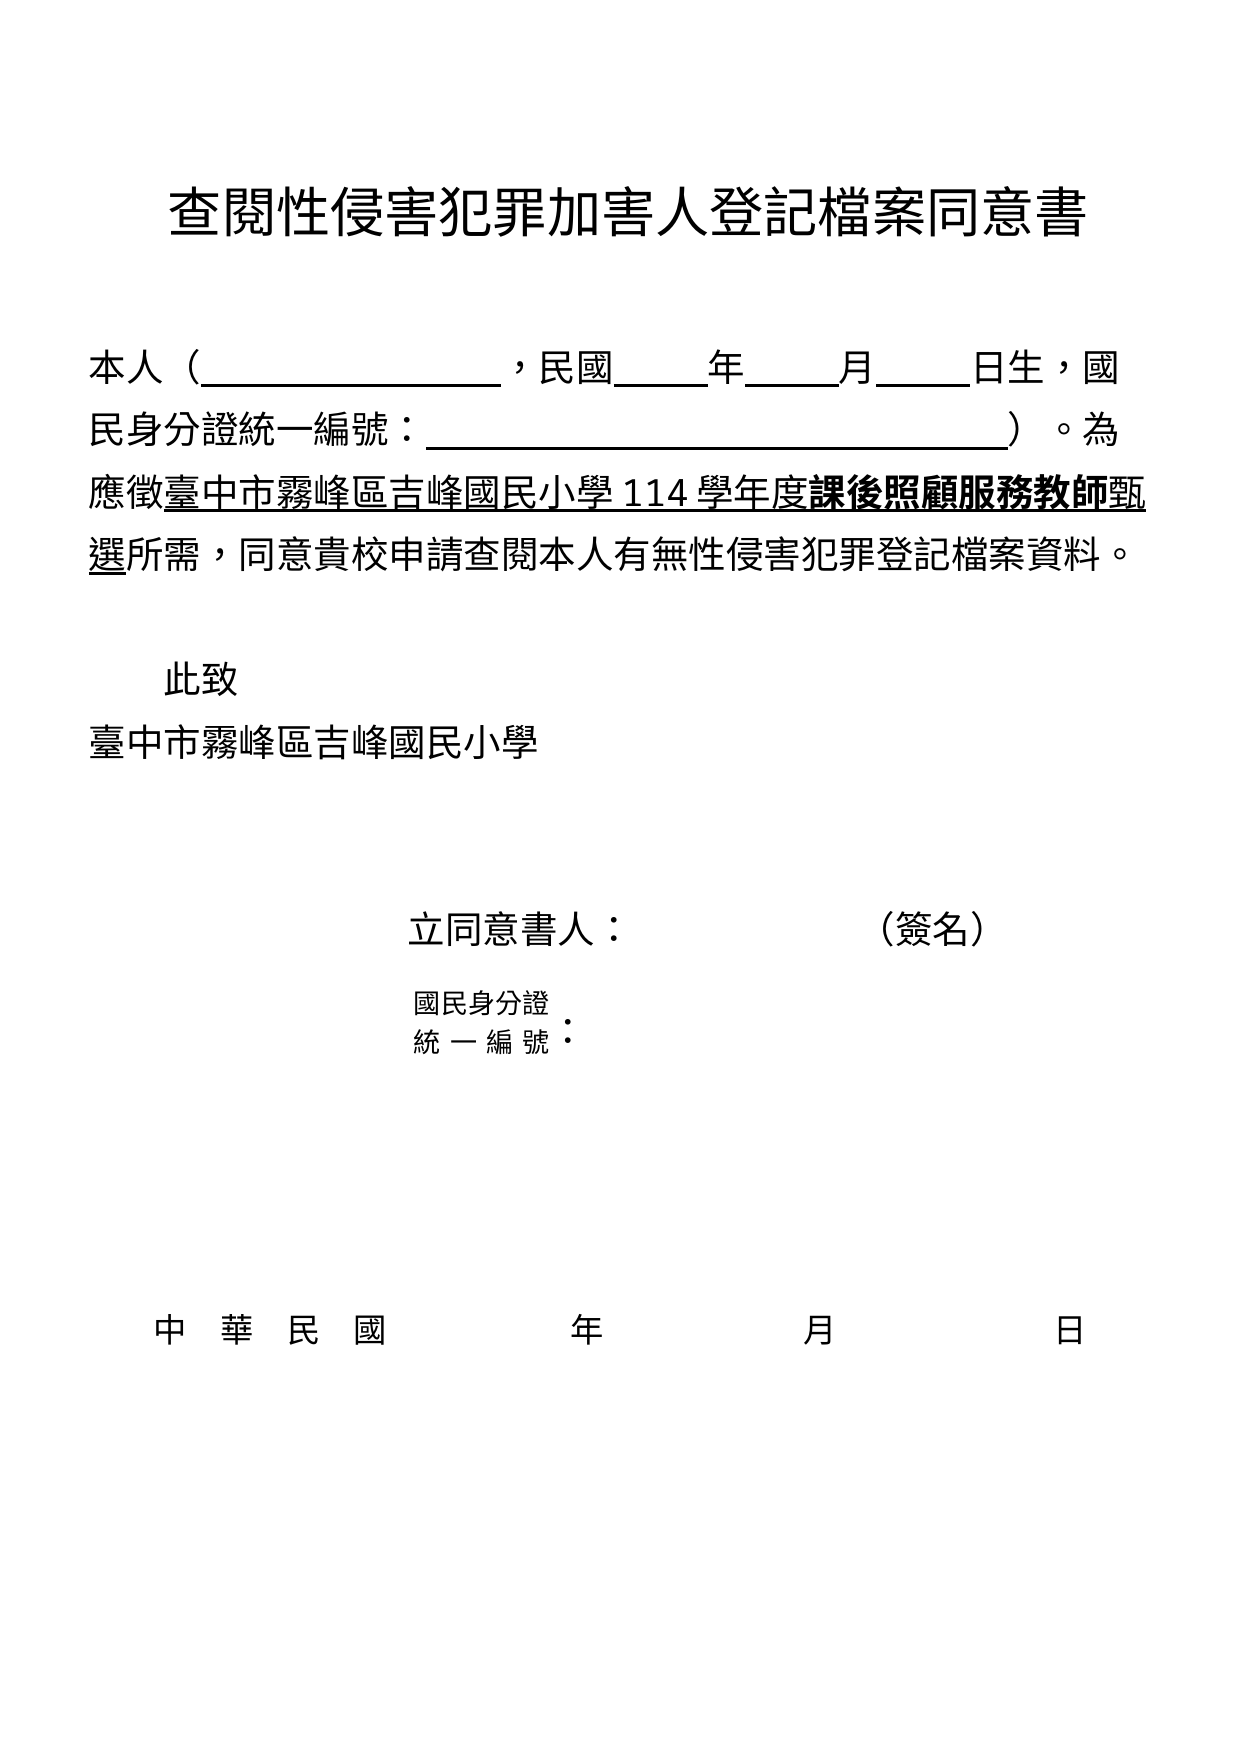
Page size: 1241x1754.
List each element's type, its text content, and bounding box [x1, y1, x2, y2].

text 中 華 民 國 年 月 日 [89, 1286, 1152, 1348]
text 本人（ ，民國 年 月 日生，國民身分證統一編號： ）。為應徵臺中市霧峰區吉峰國民小學114學年度課後照顧服務教師甄選所需，同意貴校申請查閱本人有無性侵害犯罪登記檔案資料。 [89, 323, 1152, 573]
text 立同意書人： （簽名） [89, 886, 1152, 948]
text 臺中市霧峰區吉峰國民小學 [89, 698, 1152, 761]
text 國民身分證統一編號： [89, 948, 1152, 1073]
text 此致 [89, 636, 1152, 698]
text 查閱性侵害犯罪加害人登記檔案同意書 [89, 136, 1168, 261]
